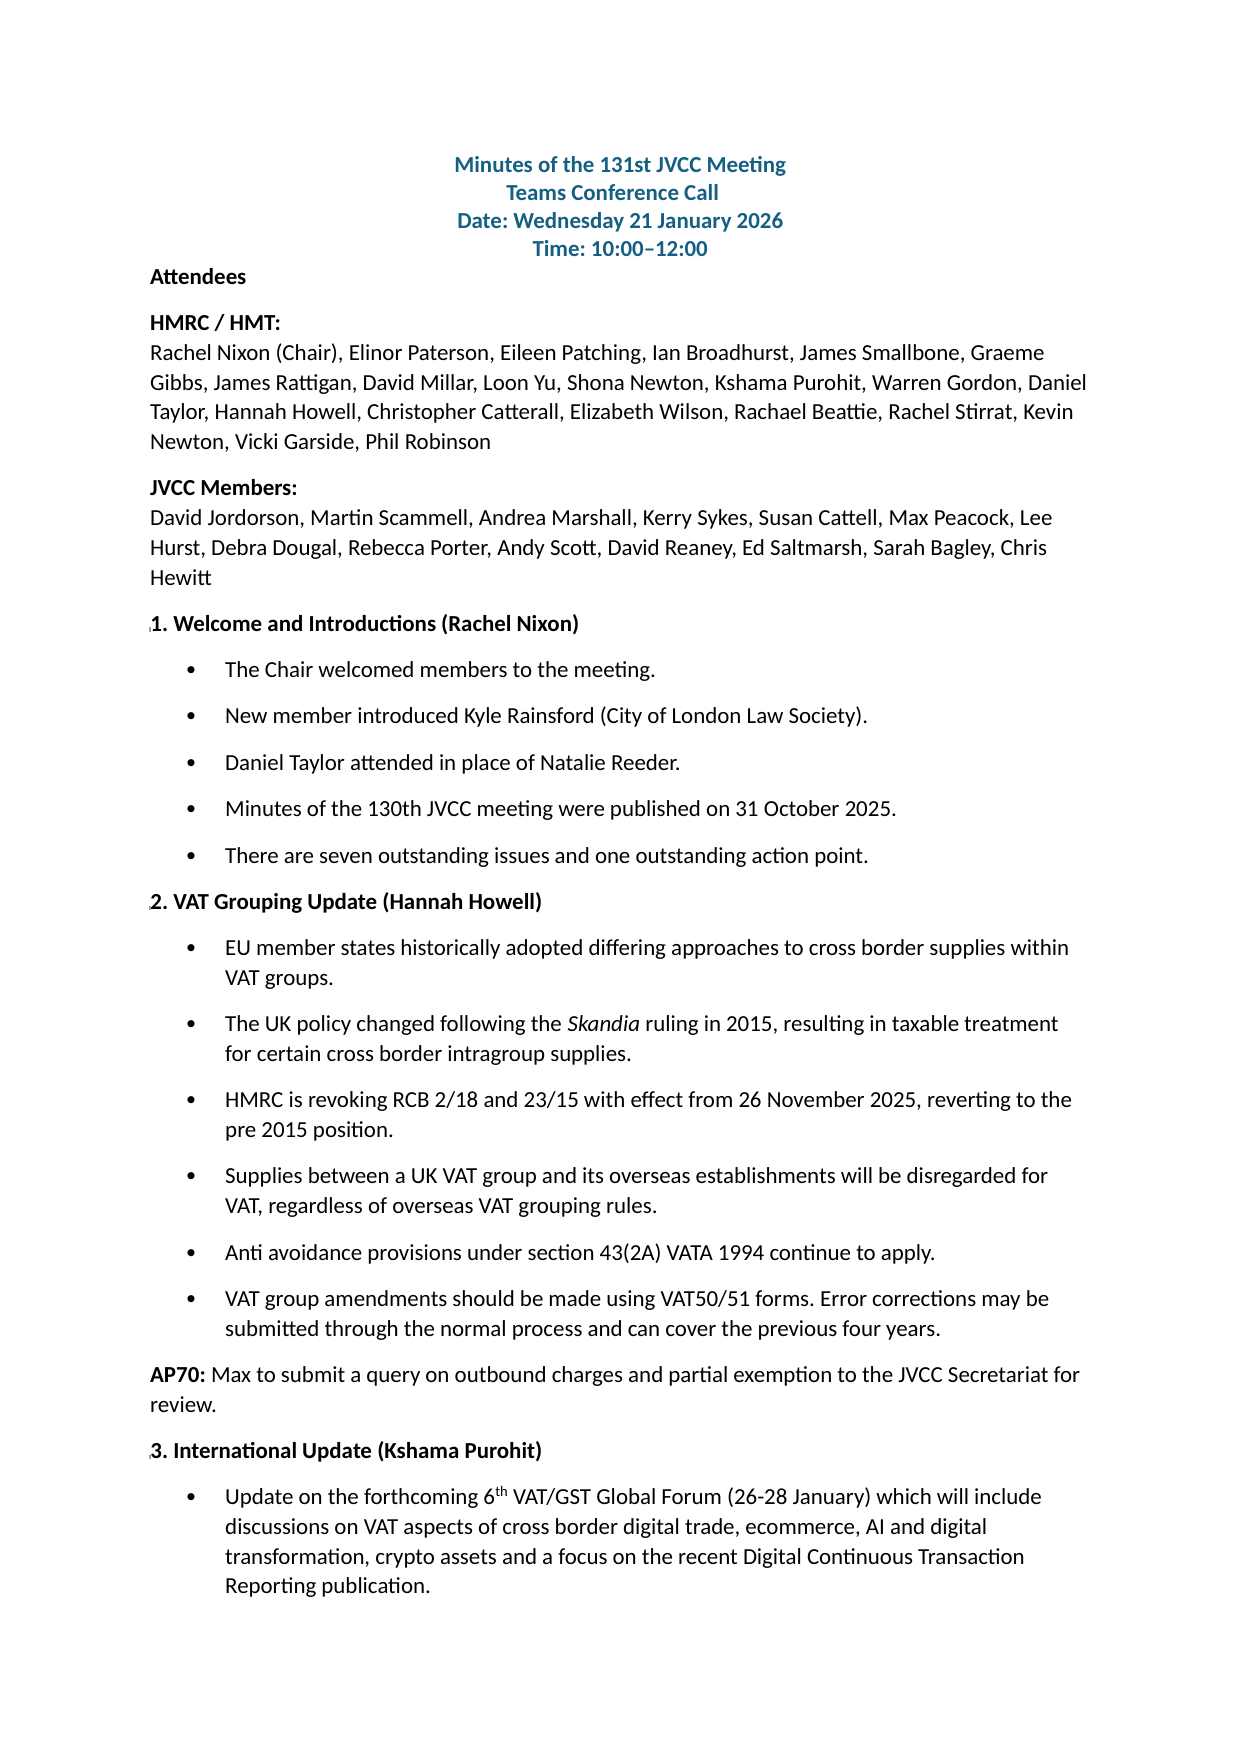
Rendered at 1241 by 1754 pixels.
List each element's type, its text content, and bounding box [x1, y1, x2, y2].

text HMRC / HMT: Rachel Nixon (Chair), Elinor Paterson, Eileen Patching, Ian Broadhurst, James Smallbone, Graeme Gibbs, James Rattigan, David Millar, Loon Yu, Shona Newton, Kshama Purohit, Warren Gordon, Daniel Taylor, Hannah Howell, Christopher Catterall, Elizabeth Wilson, Rachael Beattie, Rachel Stirrat, Kevin Newton, Vicki Garside, Phil Robinson [150, 308, 1090, 455]
text JVCC Members: David Jordorson, Martin Scammell, Andrea Marshall, Kerry Sykes, Susan Cattell, Max Peacock, Lee Hurst, Debra Dougal, Rebecca Porter, Andy Scott, David Reaney, Ed Saltmarsh, Sarah Bagley, Chris Hewitt [150, 473, 1090, 591]
text Minutes of the 131st JVCC Meeting [150, 150, 1090, 178]
list Minutes of the 130th JVCC meeting were published on 31 October 2025. [187, 794, 1090, 822]
text 2. VAT Grouping Update (Hannah Howell) [150, 887, 1090, 915]
text Teams Conference Call [150, 178, 1090, 206]
text AP70: Max to submit a query on outbound charges and partial exemption to the JVCC Secretariat for review. [150, 1360, 1090, 1418]
list New member introduced Kyle Rainsford (City of London Law Society). [187, 702, 1090, 730]
text Attendees [150, 262, 1090, 290]
text Date: Wednesday 21 January 2026 Time: 10:00–12:00 [150, 206, 1090, 262]
text 1. Welcome and Introductions (Rachel Nixon) [150, 609, 1090, 637]
list Update on the forthcoming 6th VAT/GST Global Forum (26-28 January) which will include discussions on VAT aspects of cross border digital trade, ecommerce, AI and digital transformation, crypto assets and a focus on the recent Digital Continuous Transaction Reporting publication. [187, 1482, 1090, 1599]
list Anti avoidance provisions under section 43(2A) VATA 1994 continue to apply. [187, 1238, 1090, 1266]
list The Chair welcomed members to the meeting. [187, 655, 1090, 683]
list EU member states historically adopted differing approaches to cross border supplies within VAT groups. [187, 933, 1090, 991]
list HMRC is revoking RCB 2/18 and 23/15 with effect from 26 November 2025, reverting to the pre 2015 position. [187, 1086, 1090, 1143]
list Daniel Taylor attended in place of Natalie Reeder. [187, 748, 1090, 776]
list There are seven outstanding issues and one outstanding action point. [187, 841, 1090, 869]
list VAT group amendments should be made using VAT50/51 forms. Error corrections may be submitted through the normal process and can cover the previous four years. [187, 1284, 1090, 1342]
list Supplies between a UK VAT group and its overseas establishments will be disregarded for VAT, regardless of overseas VAT grouping rules. [187, 1162, 1090, 1219]
text 3. International Update (Kshama Purohit) [150, 1436, 1090, 1464]
list The UK policy changed following the Skandia ruling in 2015, resulting in taxable treatment for certain cross border intragroup supplies. [187, 1009, 1090, 1067]
